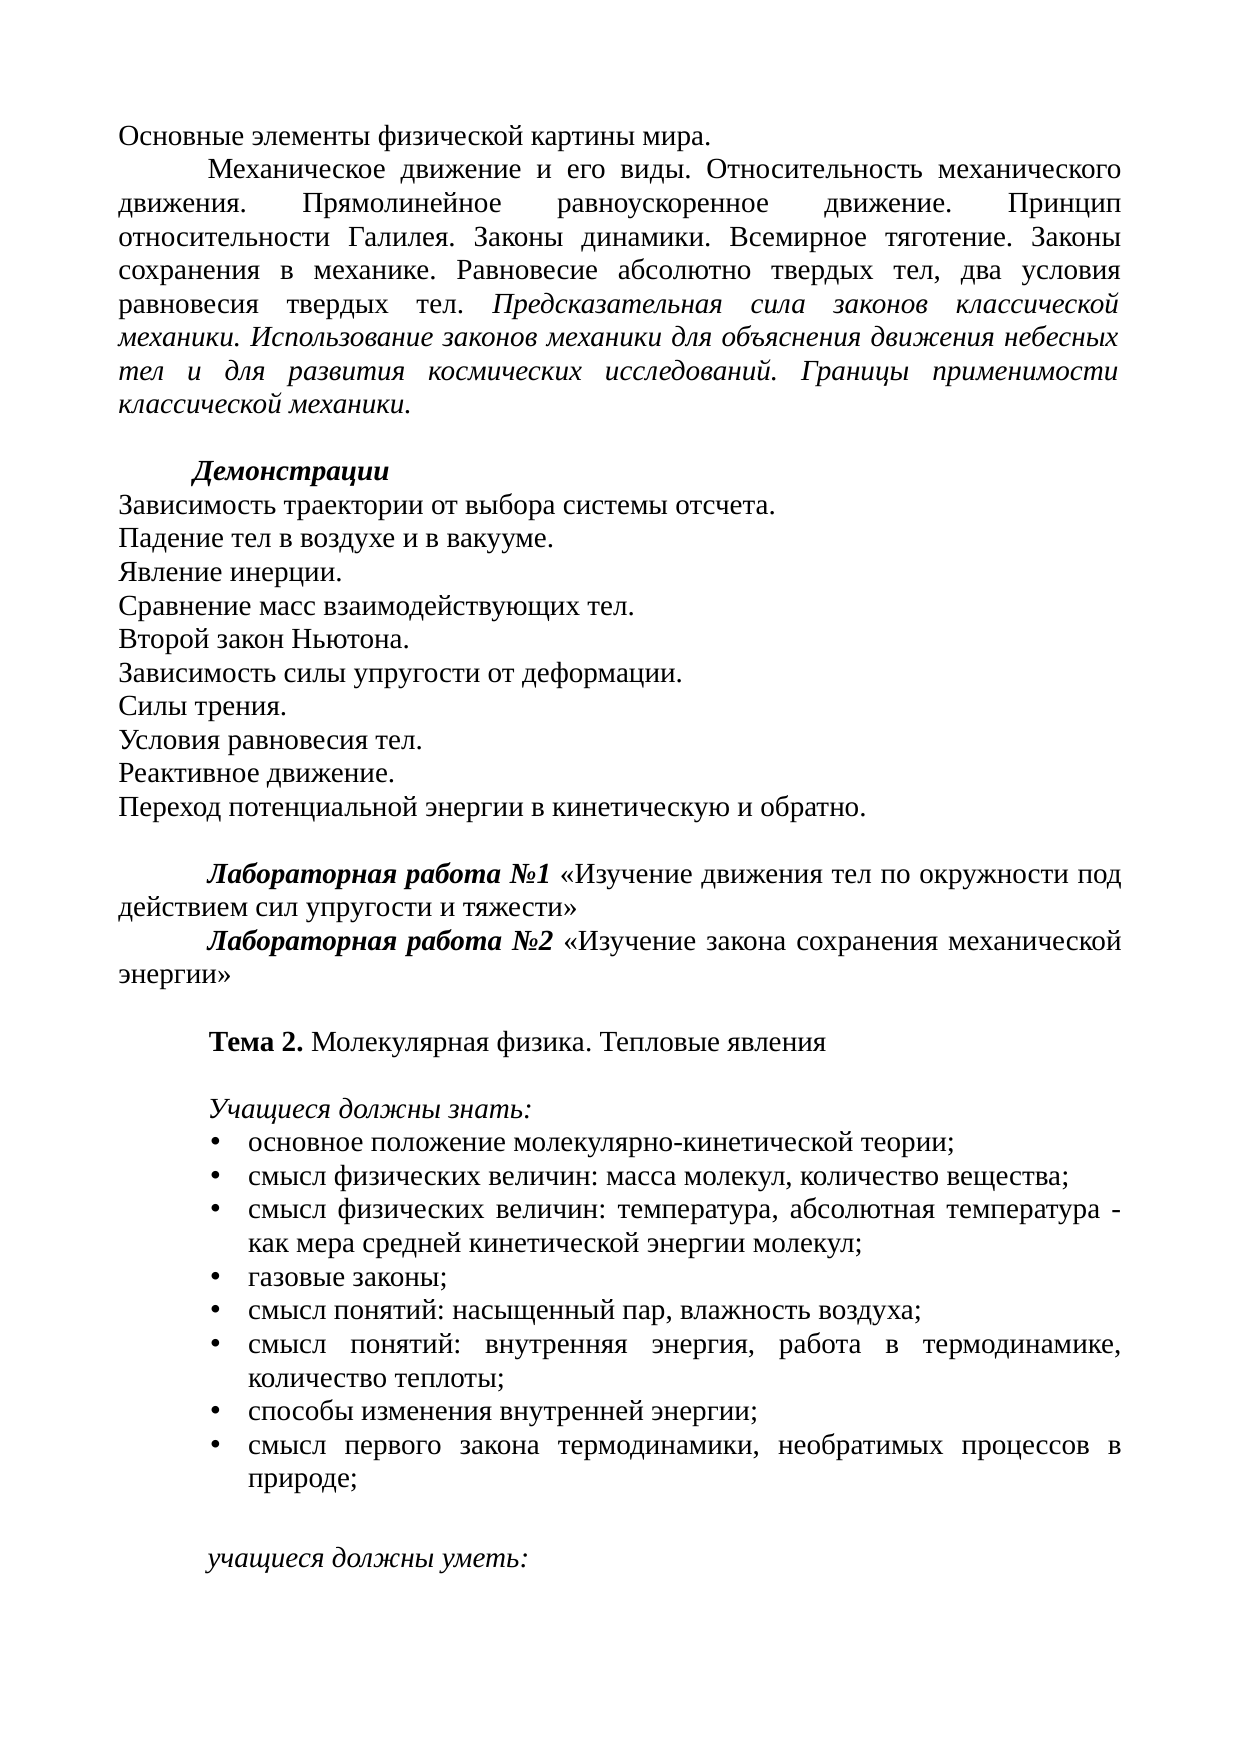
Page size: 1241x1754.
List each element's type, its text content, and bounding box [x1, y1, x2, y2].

text Явление инерции. [118, 554, 1122, 588]
text Зависимость силы упругости от деформации. [118, 655, 1122, 688]
text Силы трения. [118, 688, 1122, 722]
text Лабораторная работа №2 «Изучение закона сохранения механической энергии» [118, 923, 1122, 990]
list смысл физических величин: температура, абсолютная температура - как мера средней кинетической энергии молекул; [210, 1192, 1122, 1259]
text Реактивное движение. [118, 755, 1122, 789]
text Основные элементы физической картины мира. [118, 118, 1122, 152]
text Демонстрации [118, 453, 1122, 487]
list смысл первого закона термодинамики, необратимых процессов в природе; [210, 1427, 1122, 1494]
text Условия равновесия тел. [118, 722, 1122, 755]
text учащиеся должны уметь: [118, 1540, 1122, 1574]
list газовые законы; [210, 1259, 1122, 1292]
list способы изменения внутренней энергии; [210, 1393, 1122, 1427]
text Зависимость траектории от выбора системы отсчета. [118, 487, 1122, 521]
list основное положение молекулярно-кинетической теории; [210, 1124, 1122, 1158]
text Учащиеся должны знать: [118, 1091, 1122, 1124]
text Второй закон Ньютона. [118, 621, 1122, 655]
list смысл понятий: внутренняя энергия, работа в термодинамике, количество теплоты; [210, 1326, 1122, 1393]
text Тема 2. Молекулярная физика. Тепловые явления [118, 1024, 1122, 1057]
list смысл физических величин: масса молекул, количество вещества; [210, 1158, 1122, 1192]
list смысл понятий: насыщенный пар, влажность воздуха; [210, 1292, 1122, 1326]
text Переход потенциальной энергии в кинетическую и обратно. [118, 789, 1122, 822]
text Механическое движение и его виды. Относительность механического движения. Прямолинейное равноускоренное движение. Принцип относительности Галилея. Законы динамики. Всемирное тяготение. Законы сохранения в механике. Равновесие абсолютно твердых тел, два условия равновесия твердых тел. Предсказательная сила законов классической механики. Использование законов механики для объяснения движения небесных тел и для развития космических исследований. Границы применимости классической механики. [118, 152, 1122, 420]
text Лабораторная работа №1 «Изучение движения тел по окружности под действием сил упругости и тяжести» [118, 856, 1122, 923]
text Сравнение масс взаимодействующих тел. [118, 588, 1122, 621]
text Падение тел в воздухе и в вакууме. [118, 521, 1122, 554]
